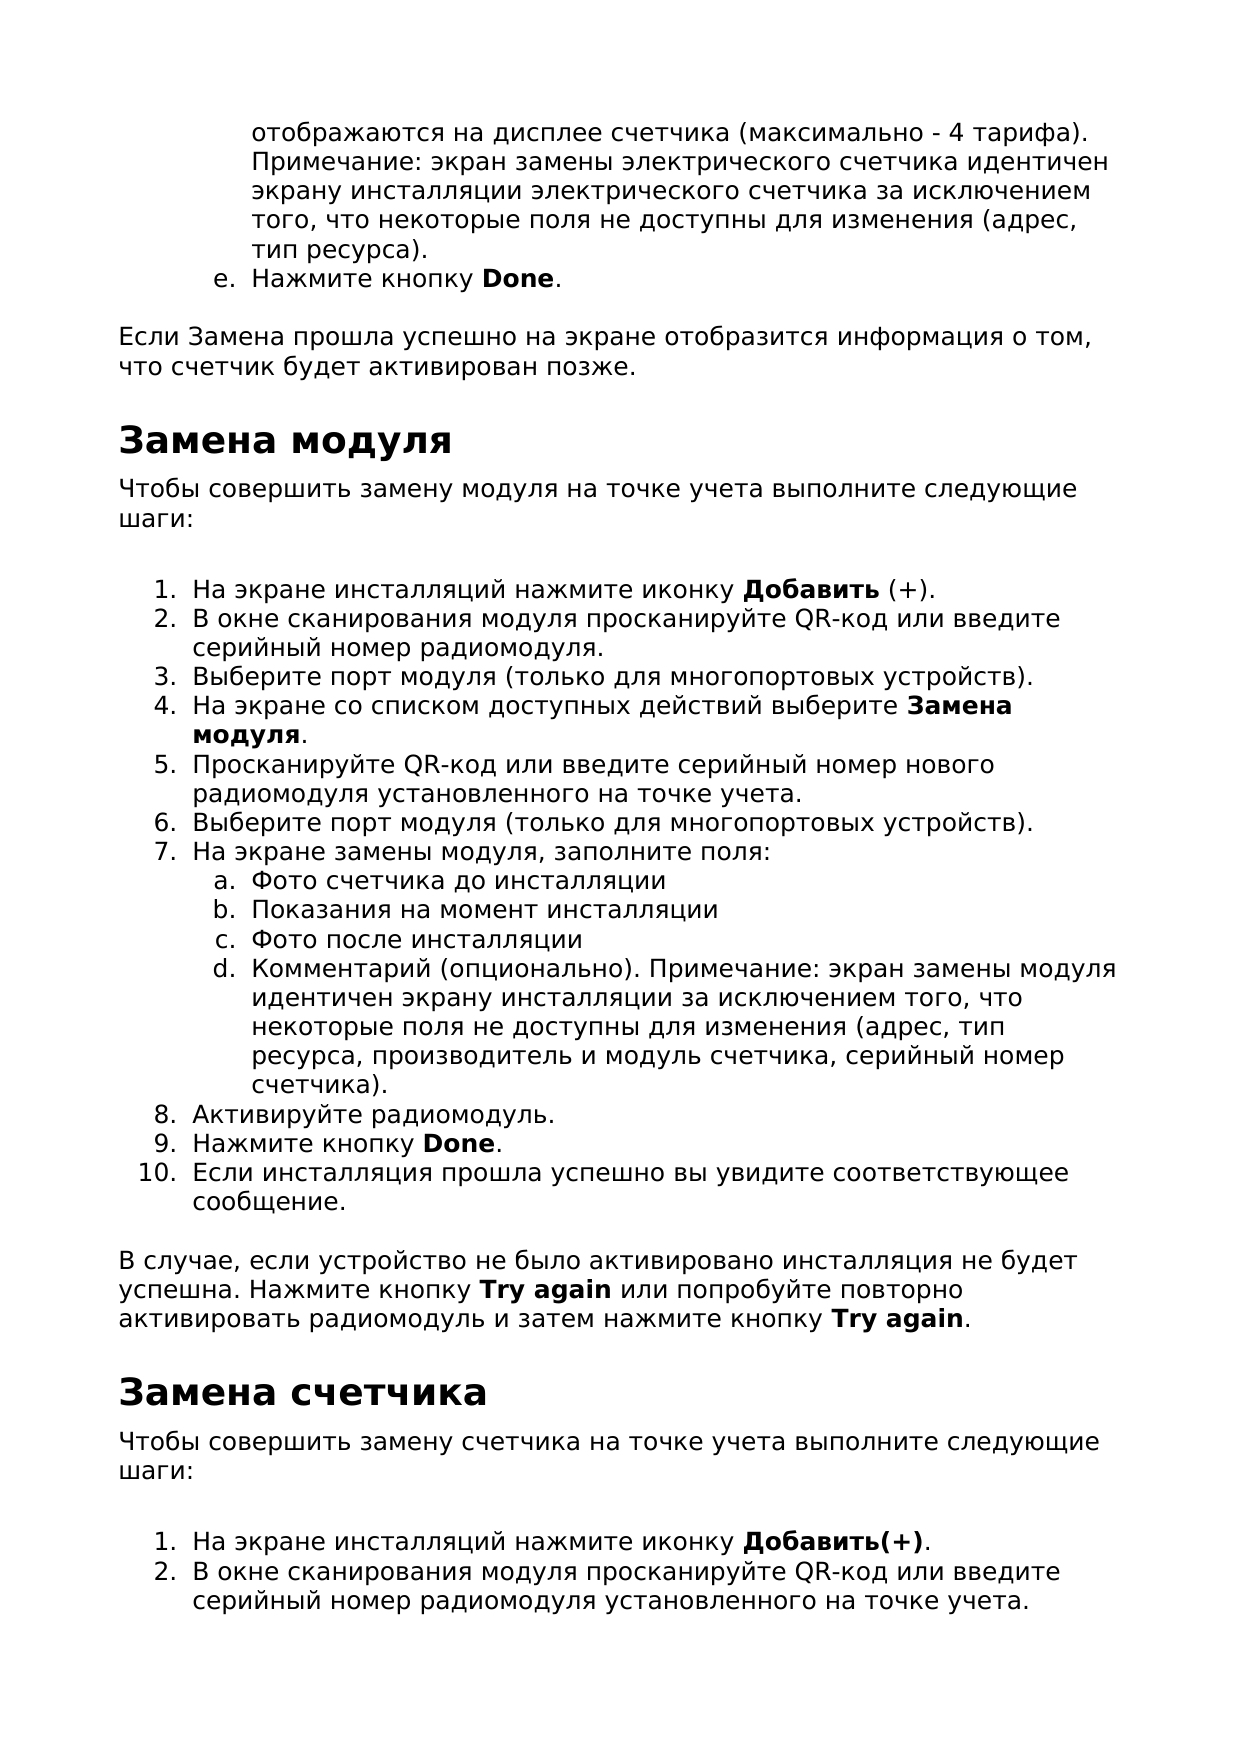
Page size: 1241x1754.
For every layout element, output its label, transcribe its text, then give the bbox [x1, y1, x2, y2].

list Выберите порт модуля (только для многопортовых устройств). [177, 662, 1122, 692]
subtitle Замена счетчика [118, 1371, 1122, 1415]
text Чтобы совершить замену модуля на точке учета выполните следующие шаги: [118, 474, 1122, 533]
list Выберите порт модуля (только для многопортовых устройств). [177, 808, 1122, 837]
list Показания на момент инсталляции [236, 896, 1122, 925]
list Фото счетчика до инсталляции [236, 867, 1122, 896]
list отображаются на дисплее счетчика (максимально - 4 тарифа). Примечание: экран замены электрического счетчика идентичен экрану инсталляции электрического счетчика за исключением того, что некоторые поля не доступны для изменения (адрес, тип ресурса). [236, 118, 1122, 264]
list На экране замены модуля, заполните поля: [177, 837, 1122, 867]
list Комментарий (опционально). Примечание: экран замены модуля идентичен экрану инсталляции за исключением того, что некоторые поля не доступны для изменения (адрес, тип ресурса, производитель и модуль счетчика, серийный номер счетчика). [236, 954, 1122, 1100]
list Нажмите кнопку Done. [236, 264, 1122, 293]
list Фото после инсталляции [236, 925, 1122, 954]
list В окне сканирования модуля просканируйте QR-код или введите серийный номер радиомодуля. [177, 604, 1122, 662]
list Активируйте радиомодуль. [177, 1100, 1122, 1129]
list Если инсталляция прошла успешно вы увидите соответствующее сообщение. [177, 1158, 1122, 1217]
subtitle Замена модуля [118, 418, 1122, 462]
text Если Замена прошла успешно на экране отобразится информация о том, что счетчик будет активирован позже. [118, 323, 1122, 381]
list В окне сканирования модуля просканируйте QR-код или введите серийный номер радиомодуля установленного на точке учета. [177, 1557, 1122, 1615]
list На экране инсталляций нажмите иконку Добавить(+). [177, 1527, 1122, 1557]
list На экране инсталляций нажмите иконку Добавить (+). [177, 575, 1122, 604]
list На экране со списком доступных действий выберите Замена модуля. [177, 692, 1122, 750]
list Нажмите кнопку Done. [177, 1129, 1122, 1158]
text В случае, если устройство не было активировано инсталляция не будет успешна. Нажмите кнопку Try again или попробуйте повторно активировать радиомодуль и затем нажмите кнопку Try again. [118, 1246, 1122, 1333]
text Чтобы совершить замену счетчика на точке учета выполните следующие шаги: [118, 1427, 1122, 1486]
list Просканируйте QR-код или введите серийный номер нового радиомодуля установленного на точке учета. [177, 750, 1122, 808]
